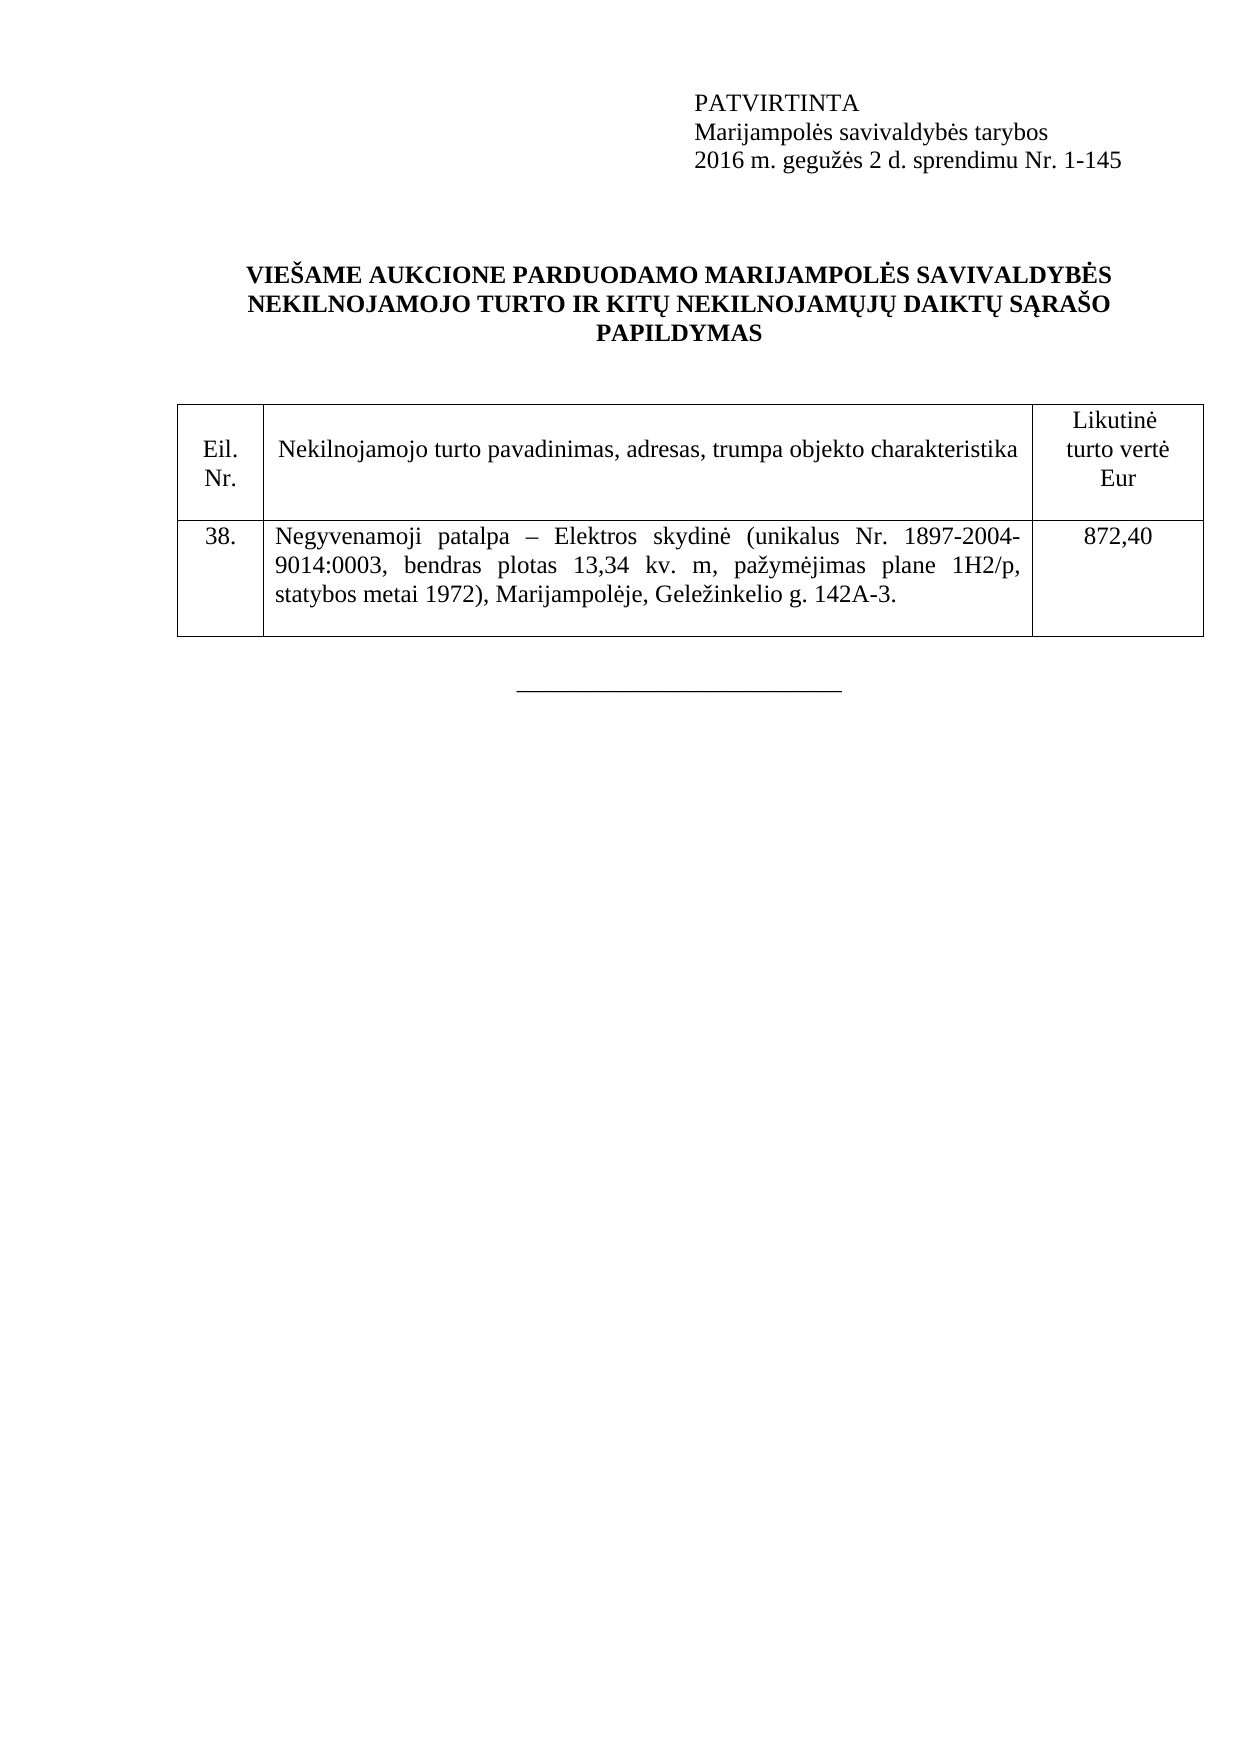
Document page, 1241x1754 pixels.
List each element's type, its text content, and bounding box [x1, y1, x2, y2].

text 2016 m. gegužės 2 d. sprendimu Nr. 1-145 [694, 145, 1181, 174]
text Marijampolės savivaldybės tarybos [694, 117, 1181, 145]
table_header Nekilnojamojo turto pavadinimas, adresas, trumpa objekto charakteristika [264, 405, 1032, 520]
table_cell 38. [178, 521, 263, 636]
text __________________________ [177, 666, 1181, 695]
text VIEŠAME AUKCIONE PARDUODAMO MARIJAMPOLĖS SAVIVALDYBĖS NEKILNOJAMOJO TURTO IR KITŲ NEKILNOJAMŲJŲ DAIKTŲ SĄRAŠO PAPILDYMAS [177, 260, 1181, 347]
table_cell Negyvenamoji patalpa – Elektros skydinė (unikalus Nr. 1897-2004-9014:0003, bendras plotas 13,34 kv. m, pažymėjimas plane 1H2/p, statybos metai 1972), Marijampolėje, Geležinkelio g. 142A-3. [264, 521, 1032, 636]
table_header Likutinė turto vertė Eur [1033, 405, 1203, 520]
table_cell 872,40 [1033, 521, 1203, 636]
table_header Eil. Nr. [178, 405, 263, 520]
text PATVIRTINTA [694, 88, 1181, 117]
